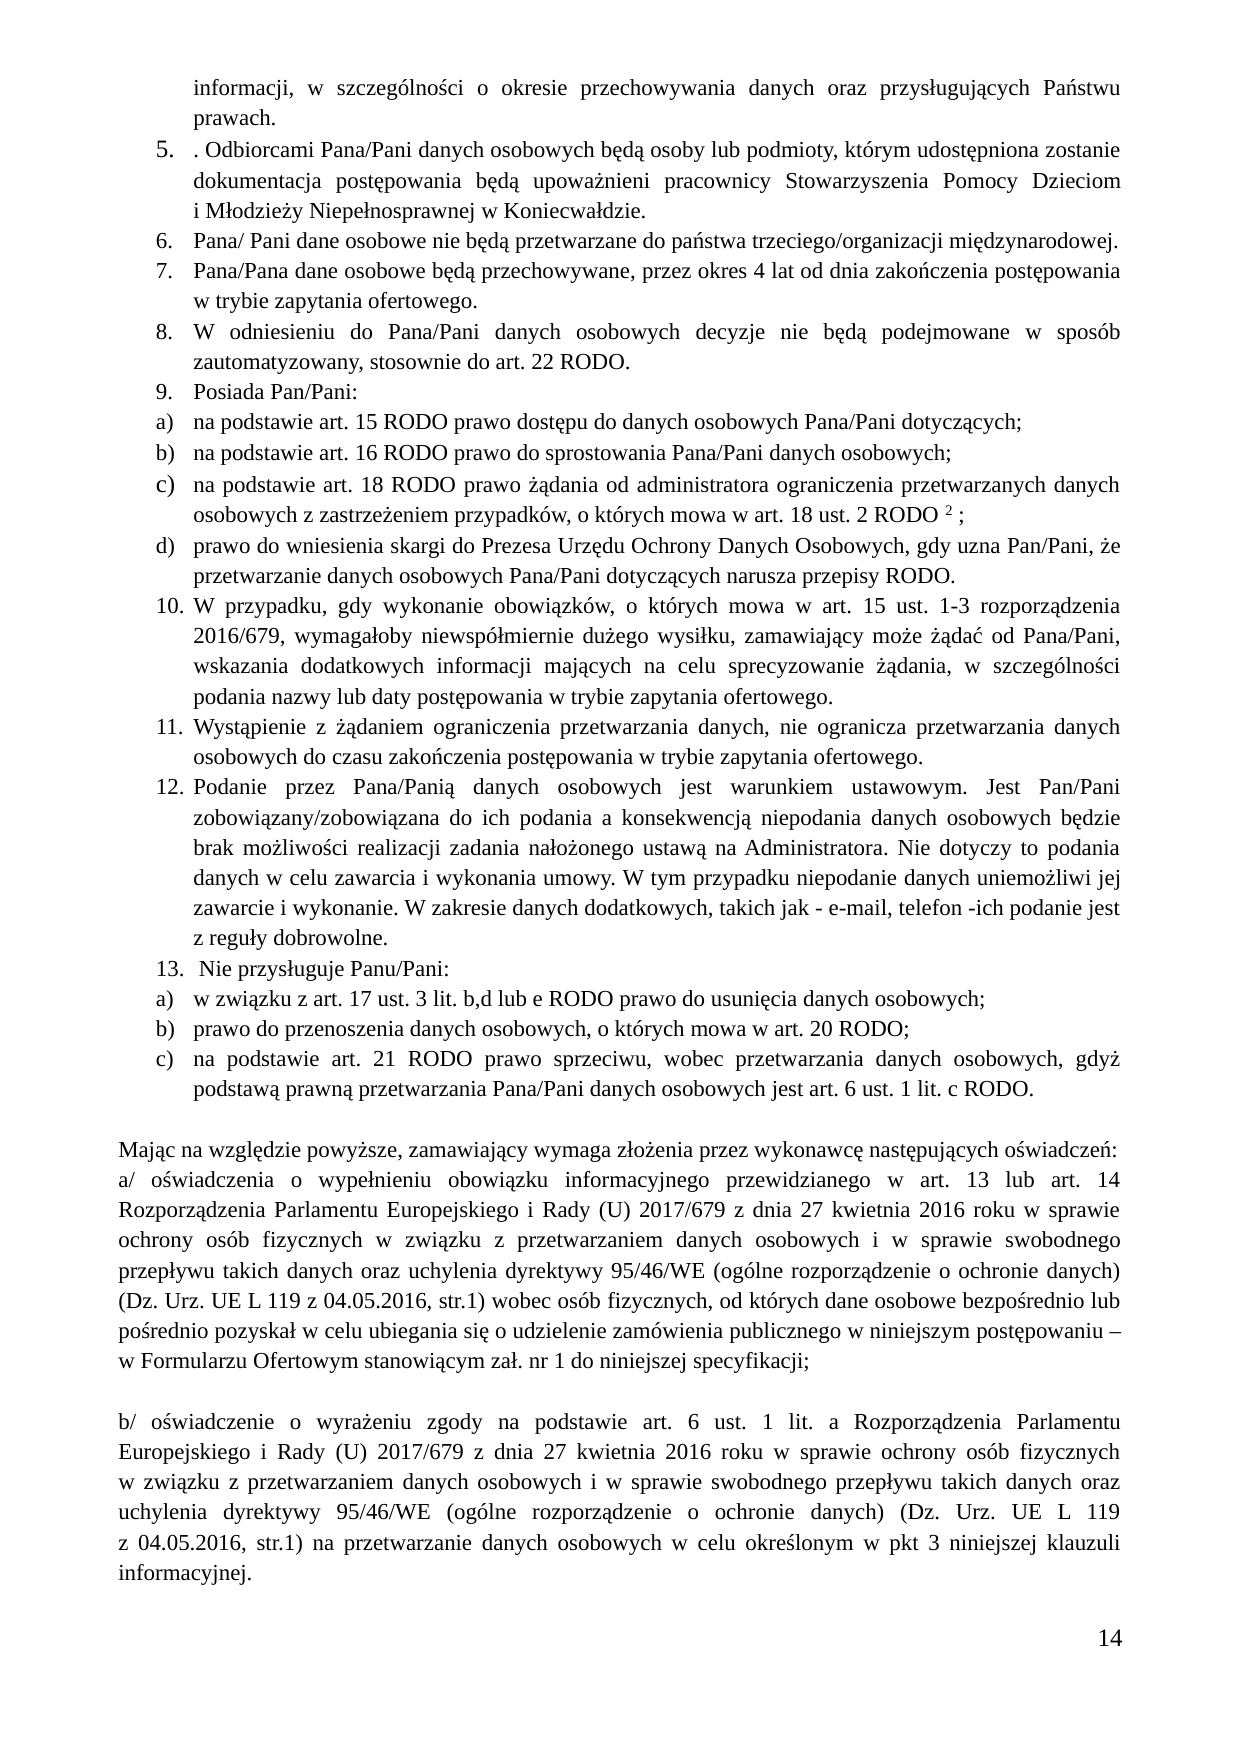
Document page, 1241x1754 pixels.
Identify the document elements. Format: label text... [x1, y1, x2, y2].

list Pana/ Pani dane osobowe nie będą przetwarzane do państwa trzeciego/organizacji międzynarodowej. [156, 227, 1122, 253]
list Posiada Pan/Pani: [156, 378, 1122, 404]
list na podstawie art. 21 RODO prawo sprzeciwu, wobec przetwarzania danych osobowych, gdyż podstawą prawną przetwarzania Pana/Pani danych osobowych jest art. 6 ust. 1 lit. c RODO. [156, 1045, 1122, 1102]
list na podstawie art. 15 RODO prawo dostępu do danych osobowych Pana/Pani dotyczących; [156, 408, 1122, 435]
text a/ oświadczenia o wypełnieniu obowiązku informacyjnego przewidzianego w art. 13 lub art. 14 Rozporządzenia Parlamentu Europejskiego i Rady (U) 2017/679 z dnia 27 kwietnia 2016 roku w sprawie ochrony osób fizycznych w związku z przetwarzaniem danych osobowych i w sprawie swobodnego przepływu takich danych oraz uchylenia dyrektywy 95/46/WE (ogólne rozporządzenie o ochronie danych) (Dz. Urz. UE L 119 z 04.05.2016, str.1) wobec osób fizycznych, od których dane osobowe bezpośrednio lub pośrednio pozyskał w celu ubiegania się o udzielenie zamówienia publicznego w niniejszym postępowaniu – w Formularzu Ofertowym stanowiącym zał. nr 1 do niniejszej specyfikacji; [118, 1166, 1122, 1374]
text b/ oświadczenie o wyrażeniu zgody na podstawie art. 6 ust. 1 lit. a Rozporządzenia Parlamentu Europejskiego i Rady (U) 2017/679 z dnia 27 kwietnia 2016 roku w sprawie ochrony osób fizycznych w związku z przetwarzaniem danych osobowych i w sprawie swobodnego przepływu takich danych oraz uchylenia dyrektywy 95/46/WE (ogólne rozporządzenie o ochronie danych) (Dz. Urz. UE L 119 z 04.05.2016, str.1) na przetwarzanie danych osobowych w celu określonym w pkt 3 niniejszej klauzuli informacyjnej. [118, 1408, 1122, 1585]
list informacji, w szczególności o okresie przechowywania danych oraz przysługujących Państwu prawach. [156, 74, 1122, 130]
list na podstawie art. 16 RODO prawo do sprostowania Pana/Pani danych osobowych; [156, 439, 1122, 465]
list Pana/Pana dane osobowe będą przechowywane, przez okres 4 lat od dnia zakończenia postępowania w trybie zapytania ofertowego. [156, 257, 1122, 314]
list W odniesieniu do Pana/Pani danych osobowych decyzje nie będą podejmowane w sposób zautomatyzowany, stosownie do art. 22 RODO. [156, 318, 1122, 374]
list W przypadku, gdy wykonanie obowiązków, o których mowa w art. 15 ust. 1-3 rozporządzenia 2016/679, wymagałoby niewspółmiernie dużego wysiłku, zamawiający może żądać od Pana/Pani, wskazania dodatkowych informacji mających na celu sprecyzowanie żądania, w szczególności podania nazwy lub daty postępowania w trybie zapytania ofertowego. [156, 592, 1122, 709]
list . Odbiorcami Pana/Pani danych osobowych będą osoby lub podmioty, którym udostępniona zostanie dokumentacja postępowania będą upoważnieni pracownicy Stowarzyszenia Pomocy Dzieciom i Młodzieży Niepełnosprawnej w Koniecwałdzie. [156, 134, 1122, 223]
list Nie przysługuje Panu/Pani: [156, 954, 1122, 981]
list prawo do wniesienia skargi do Prezesa Urzędu Ochrony Danych Osobowych, gdy uzna Pan/Pani, że przetwarzanie danych osobowych Pana/Pani dotyczących narusza przepisy RODO. [156, 532, 1122, 588]
list Podanie przez Pana/Panią danych osobowych jest warunkiem ustawowym. Jest Pan/Pani zobowiązany/zobowiązana do ich podania a konsekwencją niepodania danych osobowych będzie brak możliwości realizacji zadania nałożonego ustawą na Administratora. Nie dotyczy to podania danych w celu zawarcia i wykonania umowy. W tym przypadku niepodanie danych uniemożliwi jej zawarcie i wykonanie. W zakresie danych dodatkowych, takich jak - e-mail, telefon -ich podanie jest z reguły dobrowolne. [156, 773, 1122, 951]
text Mając na względzie powyższe, zamawiający wymaga złożenia przez wykonawcę następujących oświadczeń: [118, 1136, 1122, 1162]
list w związku z art. 17 ust. 3 lit. b,d lub e RODO prawo do usunięcia danych osobowych; [156, 985, 1122, 1011]
list prawo do przenoszenia danych osobowych, o których mowa w art. 20 RODO; [156, 1015, 1122, 1041]
list Wystąpienie z żądaniem ograniczenia przetwarzania danych, nie ogranicza przetwarzania danych osobowych do czasu zakończenia postępowania w trybie zapytania ofertowego. [156, 713, 1122, 769]
list na podstawie art. 18 RODO prawo żądania od administratora ograniczenia przetwarzanych danych osobowych z zastrzeżeniem przypadków, o których mowa w art. 18 ust. 2 RODO 2 ; [156, 469, 1122, 528]
